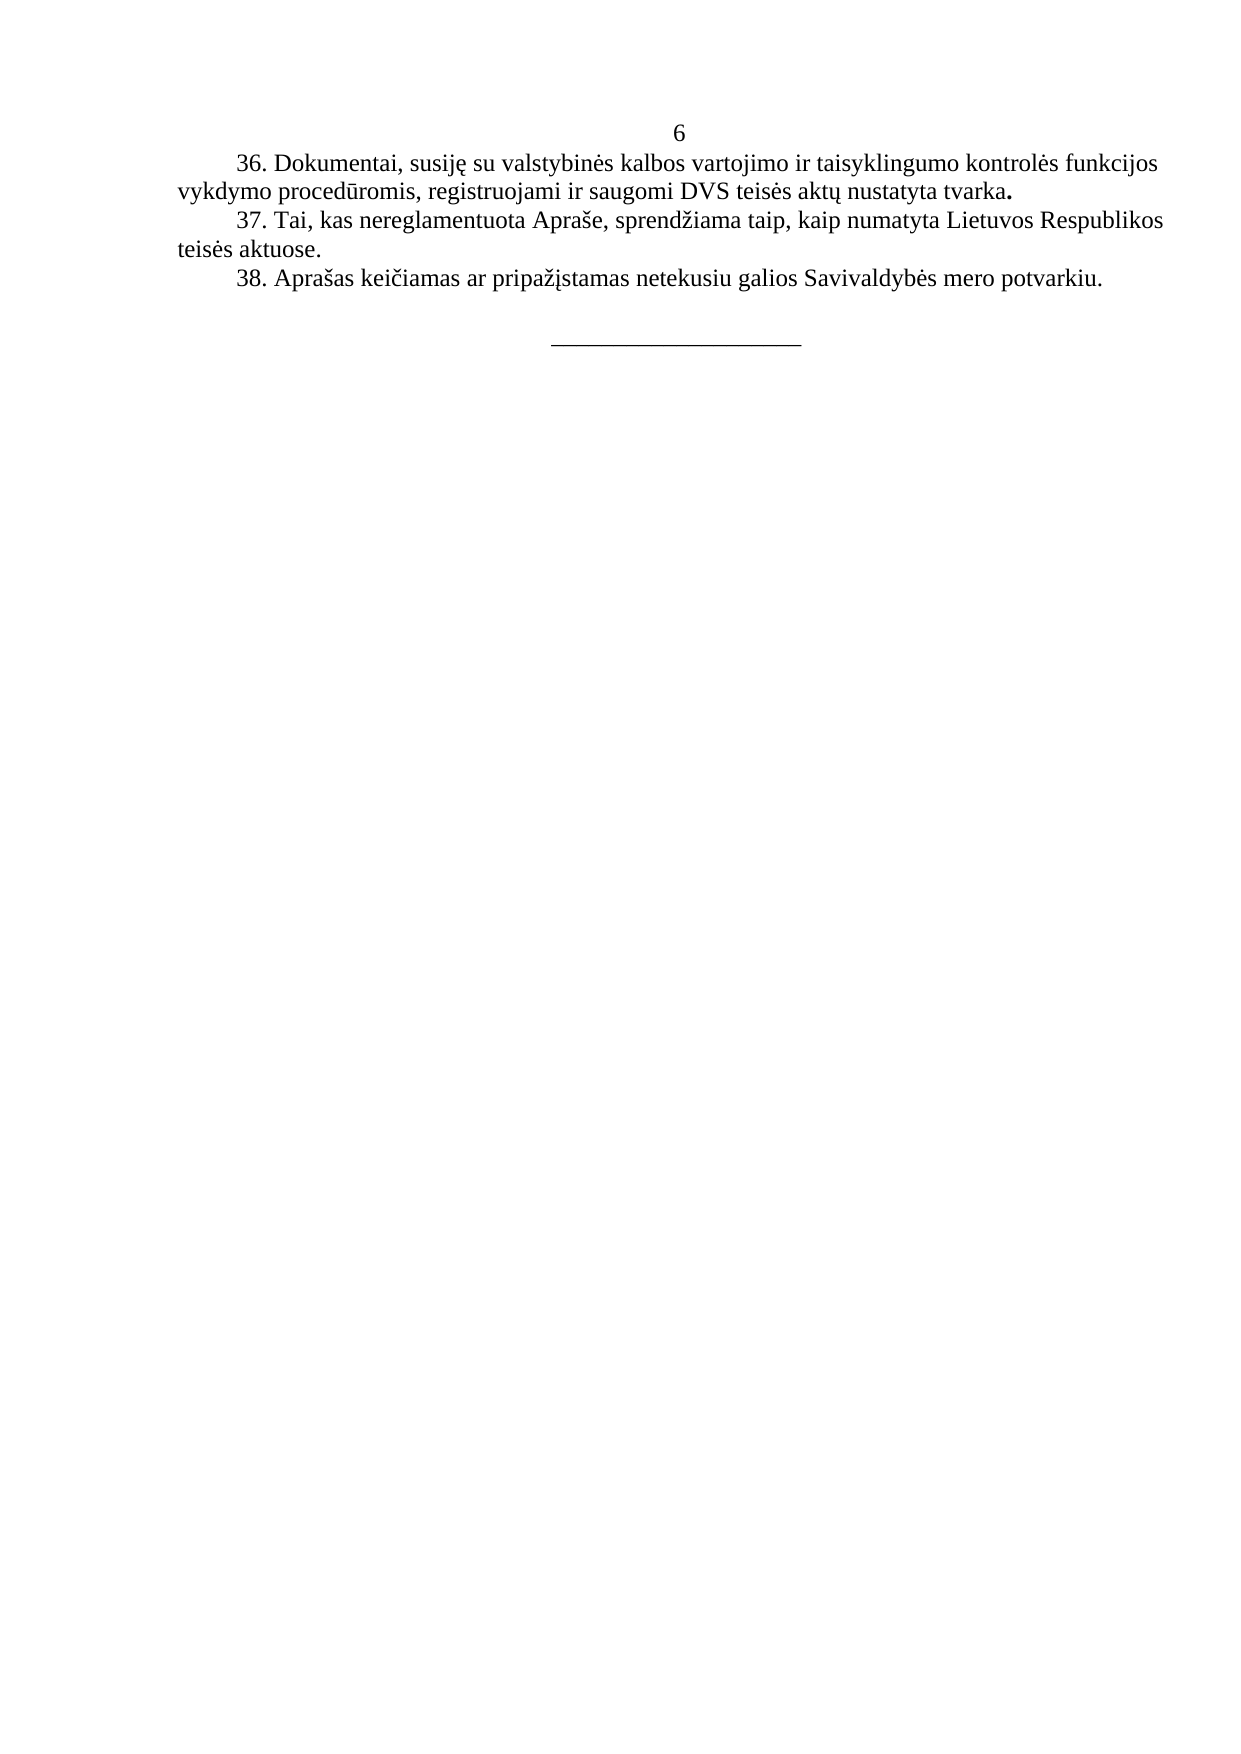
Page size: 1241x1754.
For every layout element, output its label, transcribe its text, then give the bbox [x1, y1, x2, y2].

text 36. Dokumentai, susiję su valstybinės kalbos vartojimo ir taisyklingumo kontrolės funkcijos vykdymo procedūromis, registruojami ir saugomi DVS teisės aktų nustatyta tvarka. [177, 148, 1181, 205]
text 37. Tai, kas nereglamentuota Apraše, sprendžiama taip, kaip numatyta Lietuvos Respublikos teisės aktuose. [177, 205, 1181, 263]
text 38. Aprašas keičiamas ar pripažįstamas netekusiu galios Savivaldybės mero potvarkiu. [177, 263, 1181, 291]
text ____________________ [177, 320, 1181, 349]
